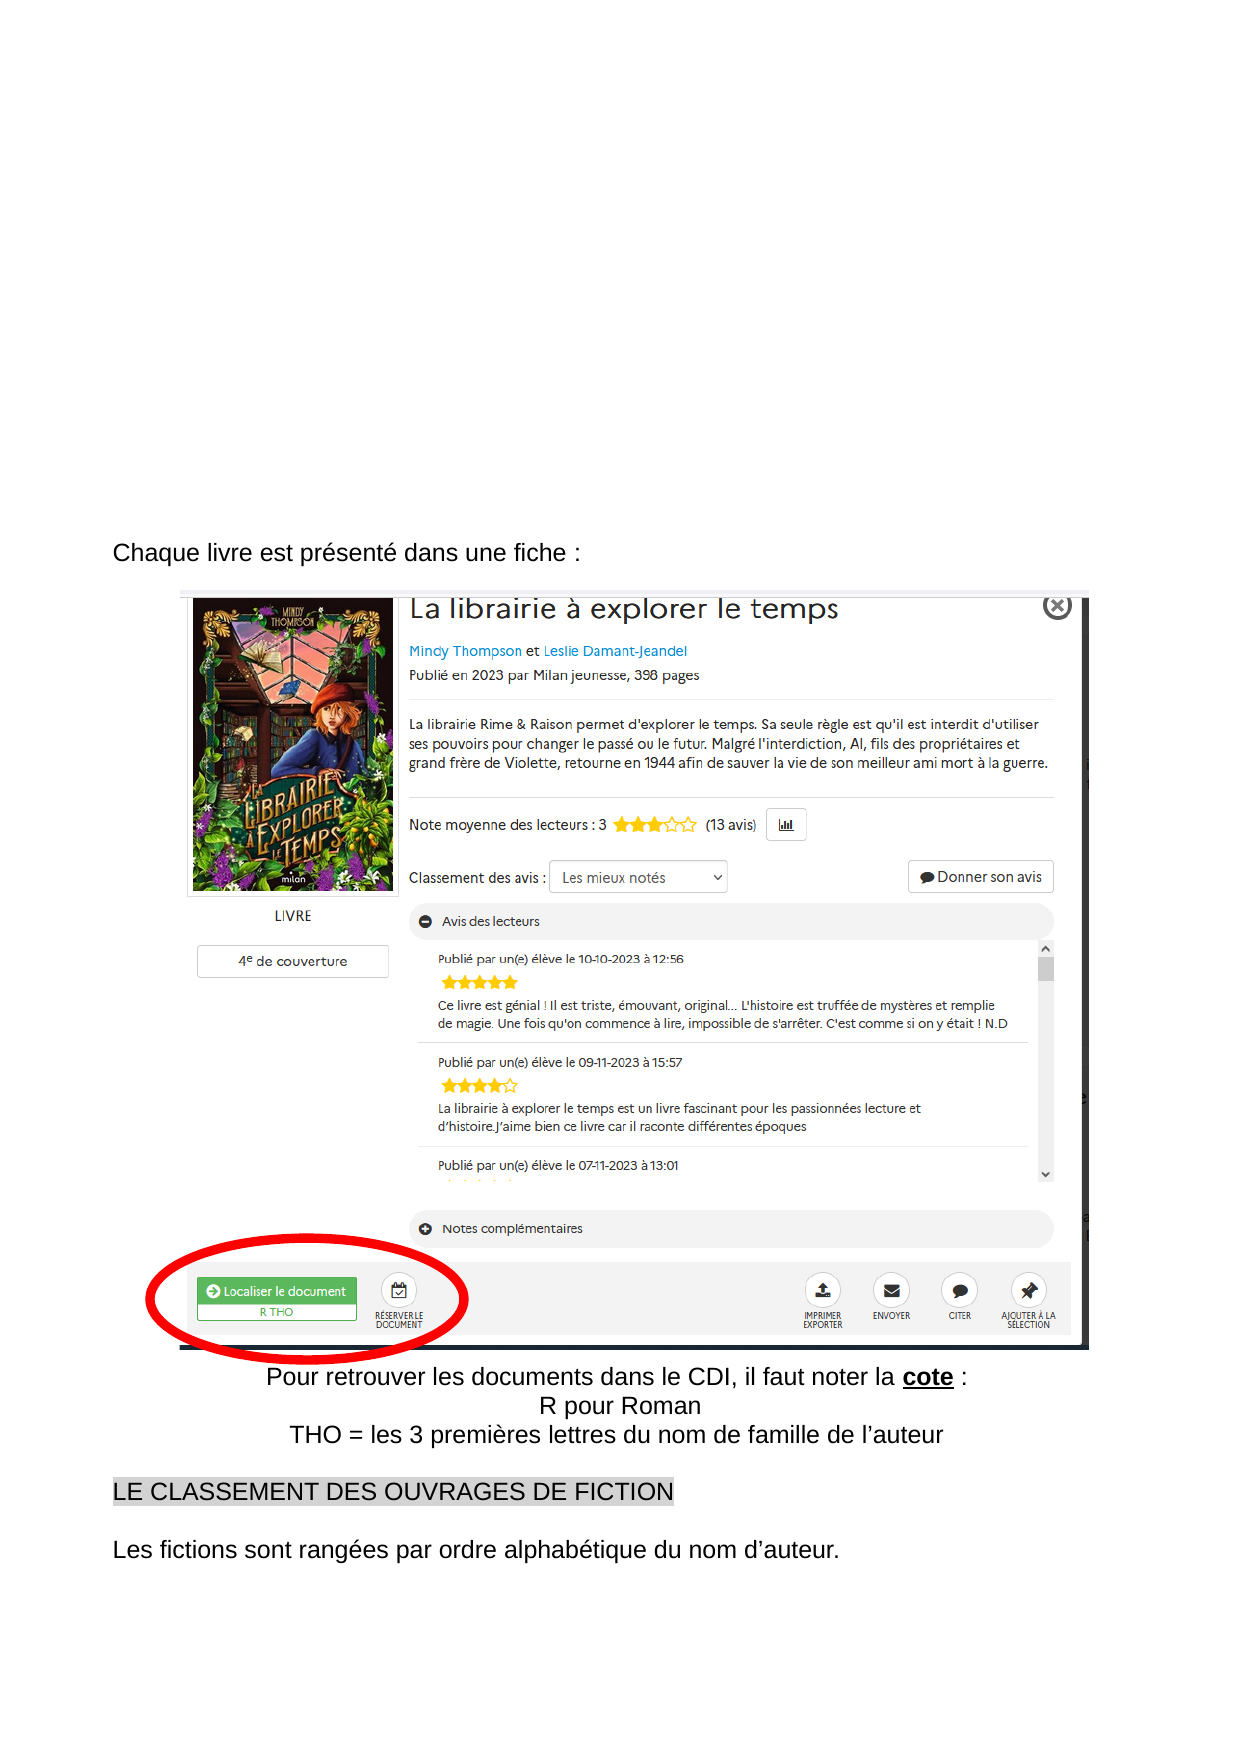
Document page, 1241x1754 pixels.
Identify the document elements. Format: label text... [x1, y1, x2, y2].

text Pour retrouver les documents dans le CDI, il faut noter la cote : [112, 1362, 1128, 1391]
text Chaque livre est présenté dans une fiche : [112, 538, 1128, 567]
text Les fictions sont rangées par ordre alphabétique du nom d’auteur. [112, 1535, 1128, 1563]
text THO = les 3 premières lettres du nom de famille de l’auteur [112, 1420, 1128, 1448]
text LE CLASSEMENT DES OUVRAGES DE FICTION [112, 1477, 1128, 1506]
text R pour Roman [112, 1391, 1128, 1420]
